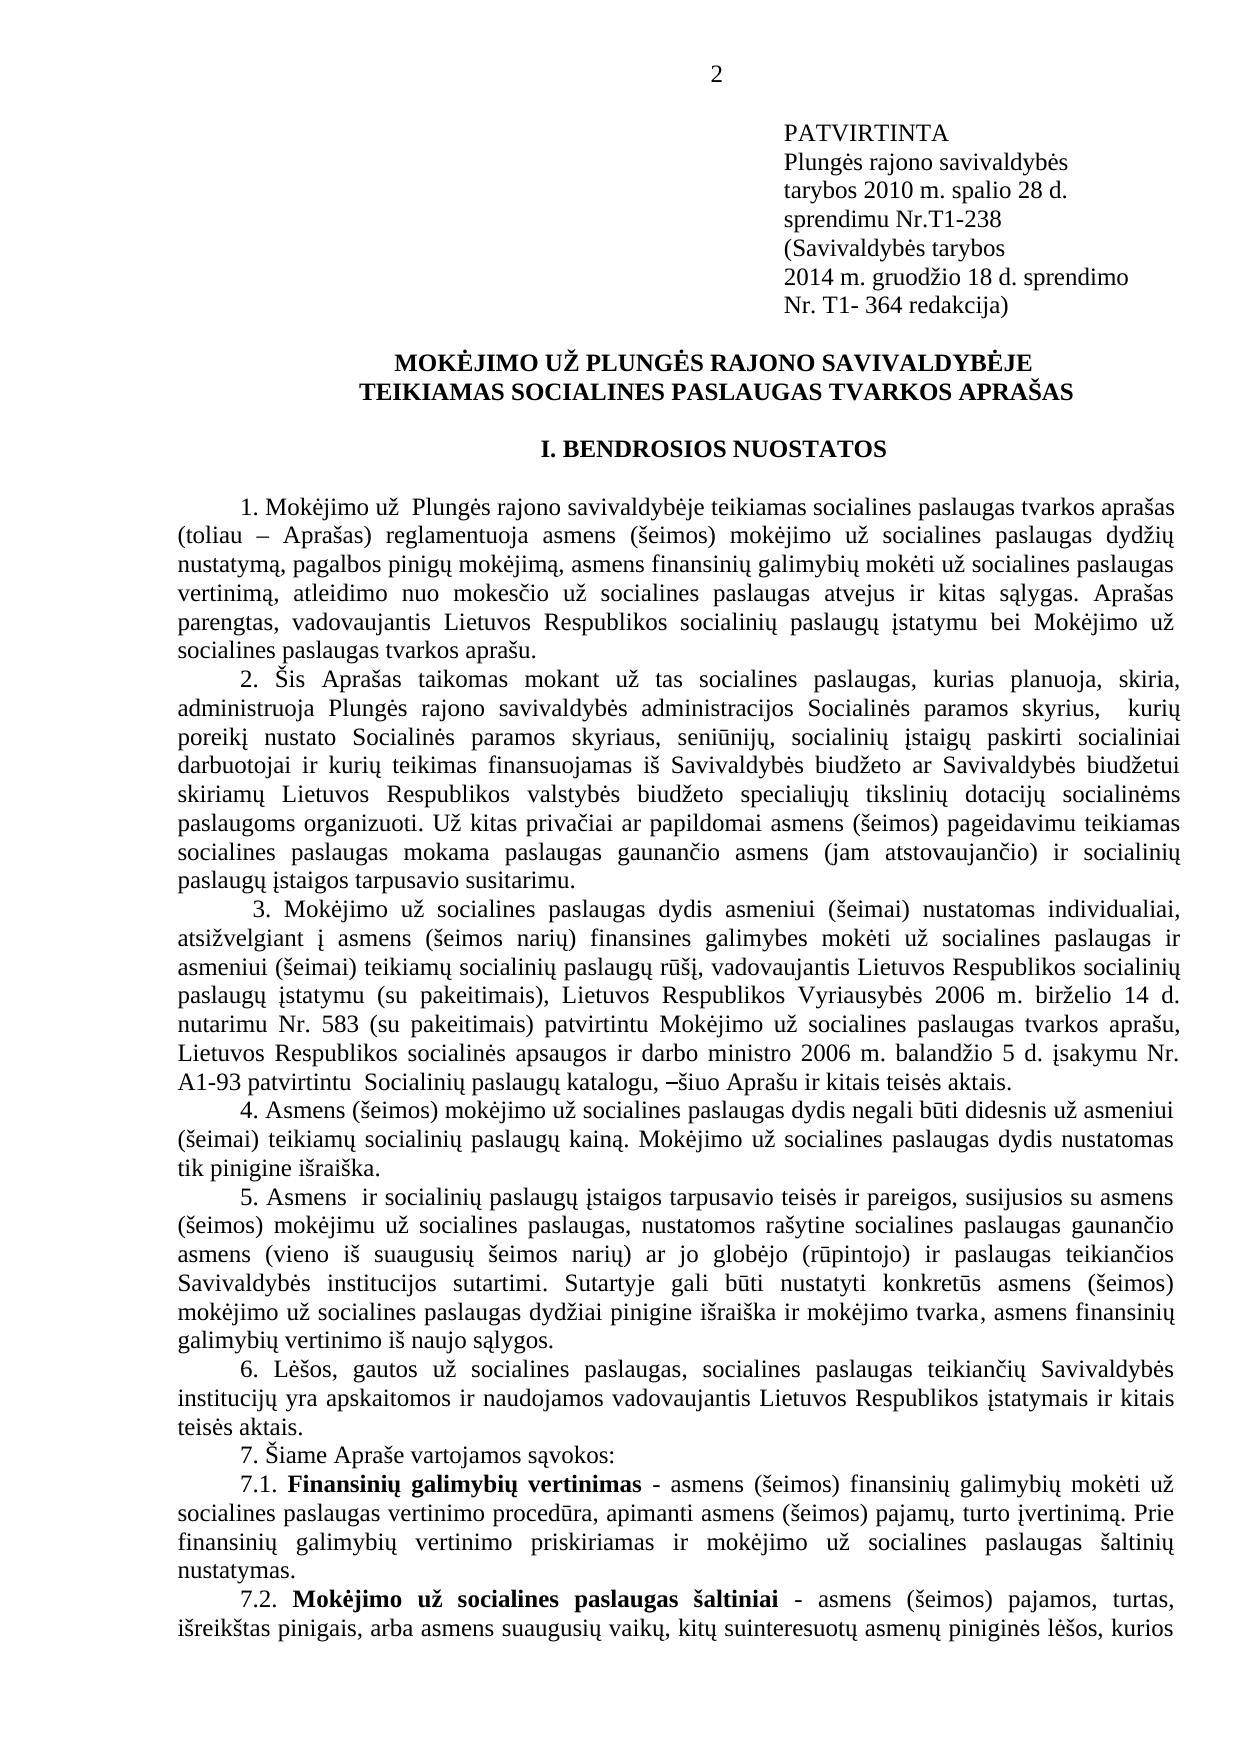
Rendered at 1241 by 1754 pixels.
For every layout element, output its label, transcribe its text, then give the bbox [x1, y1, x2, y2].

text 3. Mokėjimo už socialines paslaugas dydis asmeniui (šeimai) nustatomas individualiai, atsižvelgiant į asmens (šeimos narių) finansines galimybes mokėti už socialines paslaugas ir asmeniui (šeimai) teikiamų socialinių paslaugų rūšį, vadovaujantis Lietuvos Respublikos socialinių paslaugų įstatymu (su pakeitimais), Lietuvos Respublikos Vyriausybės 2006 m. birželio 14 d. nutarimu Nr. 583 (su pakeitimais) patvirtintu Mokėjimo už socialines paslaugas tvarkos aprašu, Lietuvos Respublikos socialinės apsaugos ir darbo ministro 2006 m. balandžio 5 d. įsakymu Nr. A1-93 patvirtintu Socialinių paslaugų katalogu, šiuo Aprašu ir kitais teisės aktais. [177, 894, 1181, 1096]
text Nr. T1- 364 redakcija) [649, 291, 1181, 319]
text Plungės rajono savivaldybės [709, 147, 1181, 176]
text 7.2. Mokėjimo už socialines paslaugas šaltiniai - asmens (šeimos) pajamos, turtas, išreikštas pinigais, arba asmens suaugusių vaikų, kitų suinteresuotų asmenų piniginės lėšos, kurios [177, 1584, 1175, 1642]
text 1. Mokėjimo už Plungės rajono savivaldybėje teikiamas socialines paslaugas tvarkos aprašas (toliau – Aprašas) reglamentuoja asmens (šeimos) mokėjimo už socialines paslaugas dydžių nustatymą, pagalbos pinigų mokėjimą, asmens finansinių galimybių mokėti už socialines paslaugas vertinimą, atleidimo nuo mokesčio už socialines paslaugas atvejus ir kitas sąlygas. Aprašas parengtas, vadovaujantis Lietuvos Respublikos socialinių paslaugų įstatymu bei Mokėjimo už socialines paslaugas tvarkos aprašu. [177, 492, 1175, 664]
text MOKĖJIMO UŽ PLUNGĖS RAJONO SAVIVALDYBĖJE [177, 348, 1181, 377]
text 7. Šiame Apraše vartojamos sąvokos: [177, 1441, 1175, 1469]
text 2014 m. gruodžio 18 d. sprendimo [655, 262, 1181, 291]
text TEIKIAMAS SOCIALINES PASLAUGAS TVARKOS APRAŠAS [177, 377, 1181, 406]
text 7.1. Finansinių galimybių vertinimas - asmens (šeimos) finansinių galimybių mokėti už socialines paslaugas vertinimo procedūra, apimanti asmens (šeimos) pajamų, turto įvertinimą. Prie finansinių galimybių vertinimo priskiriamas ir mokėjimo už socialines paslaugas šaltinių nustatymas. [177, 1469, 1175, 1584]
text 4. Asmens (šeimos) mokėjimo už socialines paslaugas dydis negali būti didesnis už asmeniui (šeimai) teikiamų socialinių paslaugų kainą. Mokėjimo už socialines paslaugas dydis nustatomas tik pinigine išraiška. [177, 1096, 1175, 1182]
text I. BENDROSIOS NUOSTATOS [183, 434, 1175, 463]
text 2. Šis Aprašas taikomas mokant už tas socialines paslaugas, kurias planuoja, skiria, administruoja Plungės rajono savivaldybės administracijos Socialinės paramos skyrius, kurių poreikį nustato Socialinės paramos skyriaus, seniūnijų, socialinių įstaigų paskirti socialiniai darbuotojai ir kurių teikimas finansuojamas iš Savivaldybės biudžeto ar Savivaldybės biudžetui skiriamų Lietuvos Respublikos valstybės biudžeto specialiųjų tikslinių dotacijų socialinėms paslaugoms organizuoti. Už kitas privačiai ar papildomai asmens (šeimos) pageidavimu teikiamas socialines paslaugas mokama paslaugas gaunančio asmens (jam atstovaujančio) ir socialinių paslaugų įstaigos tarpusavio susitarimu. [177, 664, 1181, 894]
text 5. Asmens ir socialinių paslaugų įstaigos tarpusavio teisės ir pareigos, susijusios su asmens (šeimos) mokėjimu už socialines paslaugas, nustatomos rašytine socialines paslaugas gaunančio asmens (vieno iš suaugusių šeimos narių) ar jo globėjo (rūpintojo) ir paslaugas teikiančios Savivaldybės institucijos sutartimi. Sutartyje gali būti nustatyti konkretūs asmens (šeimos) mokėjimo už socialines paslaugas dydžiai pinigine išraiška ir mokėjimo tvarka, asmens finansinių galimybių vertinimo iš naujo sąlygos. [177, 1182, 1175, 1354]
text tarybos 2010 m. spalio 28 d. [655, 176, 1181, 204]
text PATVIRTINTA [784, 118, 1181, 147]
text 6. Lėšos, gautos už socialines paslaugas, socialines paslaugas teikiančių Savivaldybės institucijų yra apskaitomos ir naudojamos vadovaujantis Lietuvos Respublikos įstatymais ir kitais teisės aktais. [177, 1354, 1175, 1441]
text (Savivaldybės tarybos [655, 233, 1181, 262]
text sprendimu Nr.T1-238 [657, 204, 1181, 233]
